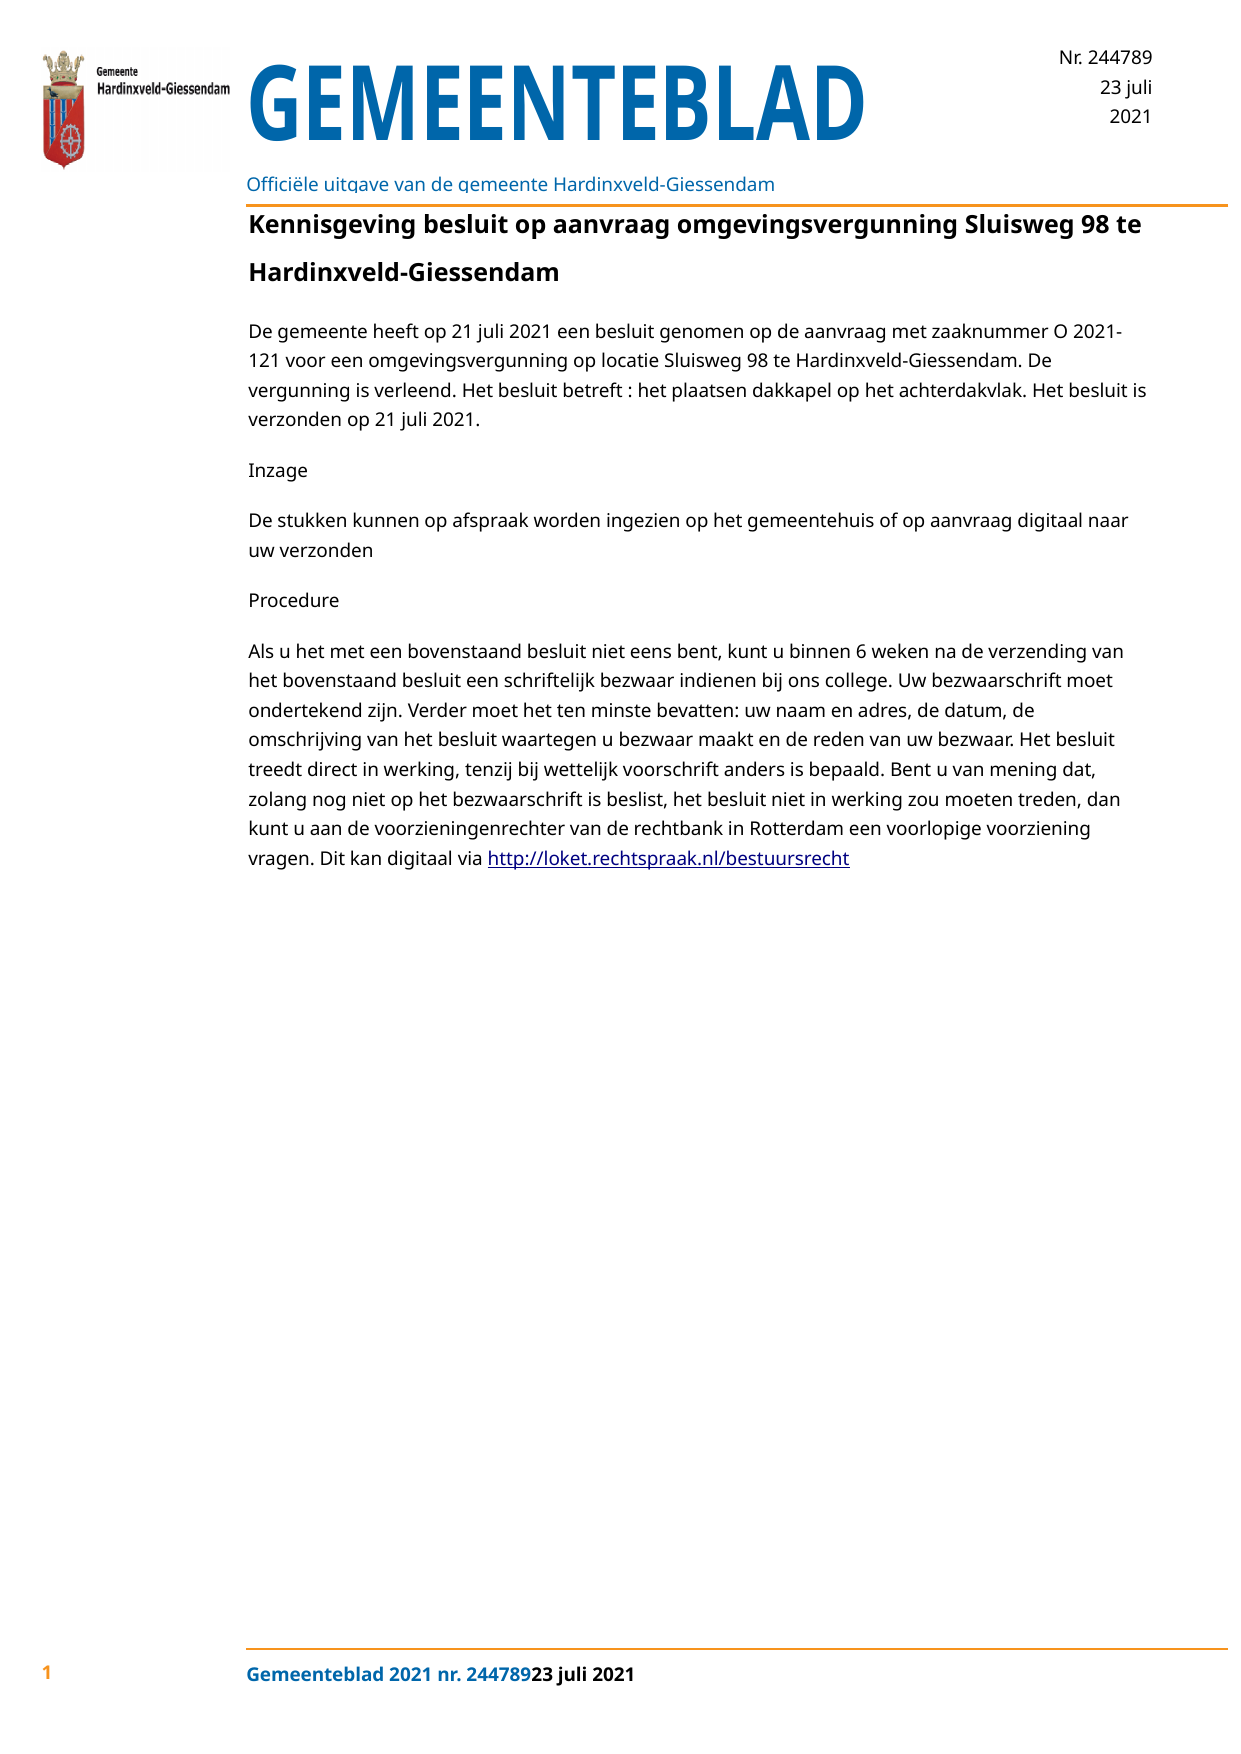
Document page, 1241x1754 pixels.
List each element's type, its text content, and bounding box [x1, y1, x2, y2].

picture [41, 47, 231, 172]
text Inzage [248, 457, 1152, 483]
text Procedure [248, 587, 1152, 613]
text Kennisgeving besluit op aanvraag omgevingsvergunning Sluisweg 98 te Hardinxveld-Giessendam [248, 207, 1152, 288]
text De stukken kunnen op afspraak worden ingezien op het gemeentehuis of op aanvraag digitaal naar uw verzonden [248, 507, 1152, 563]
text De gemeente heeft op 21 juli 2021 een besluit genomen op de aanvraag met zaaknummer O 2021-121 voor een omgevingsvergunning op locatie Sluisweg 98 te Hardinxveld-Giessendam. De vergunning is verleend. Het besluit betreft : het plaatsen dakkapel op het achterdakvlak. Het besluit is verzonden op 21 juli 2021. [248, 318, 1152, 432]
text Als u het met een bovenstaand besluit niet eens bent, kunt u binnen 6 weken na de verzending van het bovenstaand besluit een schriftelijk bezwaar indienen bij ons college. Uw bezwaarschrift moet ondertekend zijn. Verder moet het ten minste bevatten: uw naam en adres, de datum, de omschrijving van het besluit waartegen u bezwaar maakt en de reden van uw bezwaar. Het besluit treedt direct in werking, tenzij bij wettelijk voorschrift anders is bepaald. Bent u van mening dat, zolang nog niet op het bezwaarschrift is beslist, het besluit niet in werking zou moeten treden, dan kunt u aan de voorzieningenrechter van de rechtbank in Rotterdam een voorlopige voorziening vragen. Dit kan digitaal via http://loket.rechtspraak.nl/bestuursrecht [248, 638, 1152, 871]
